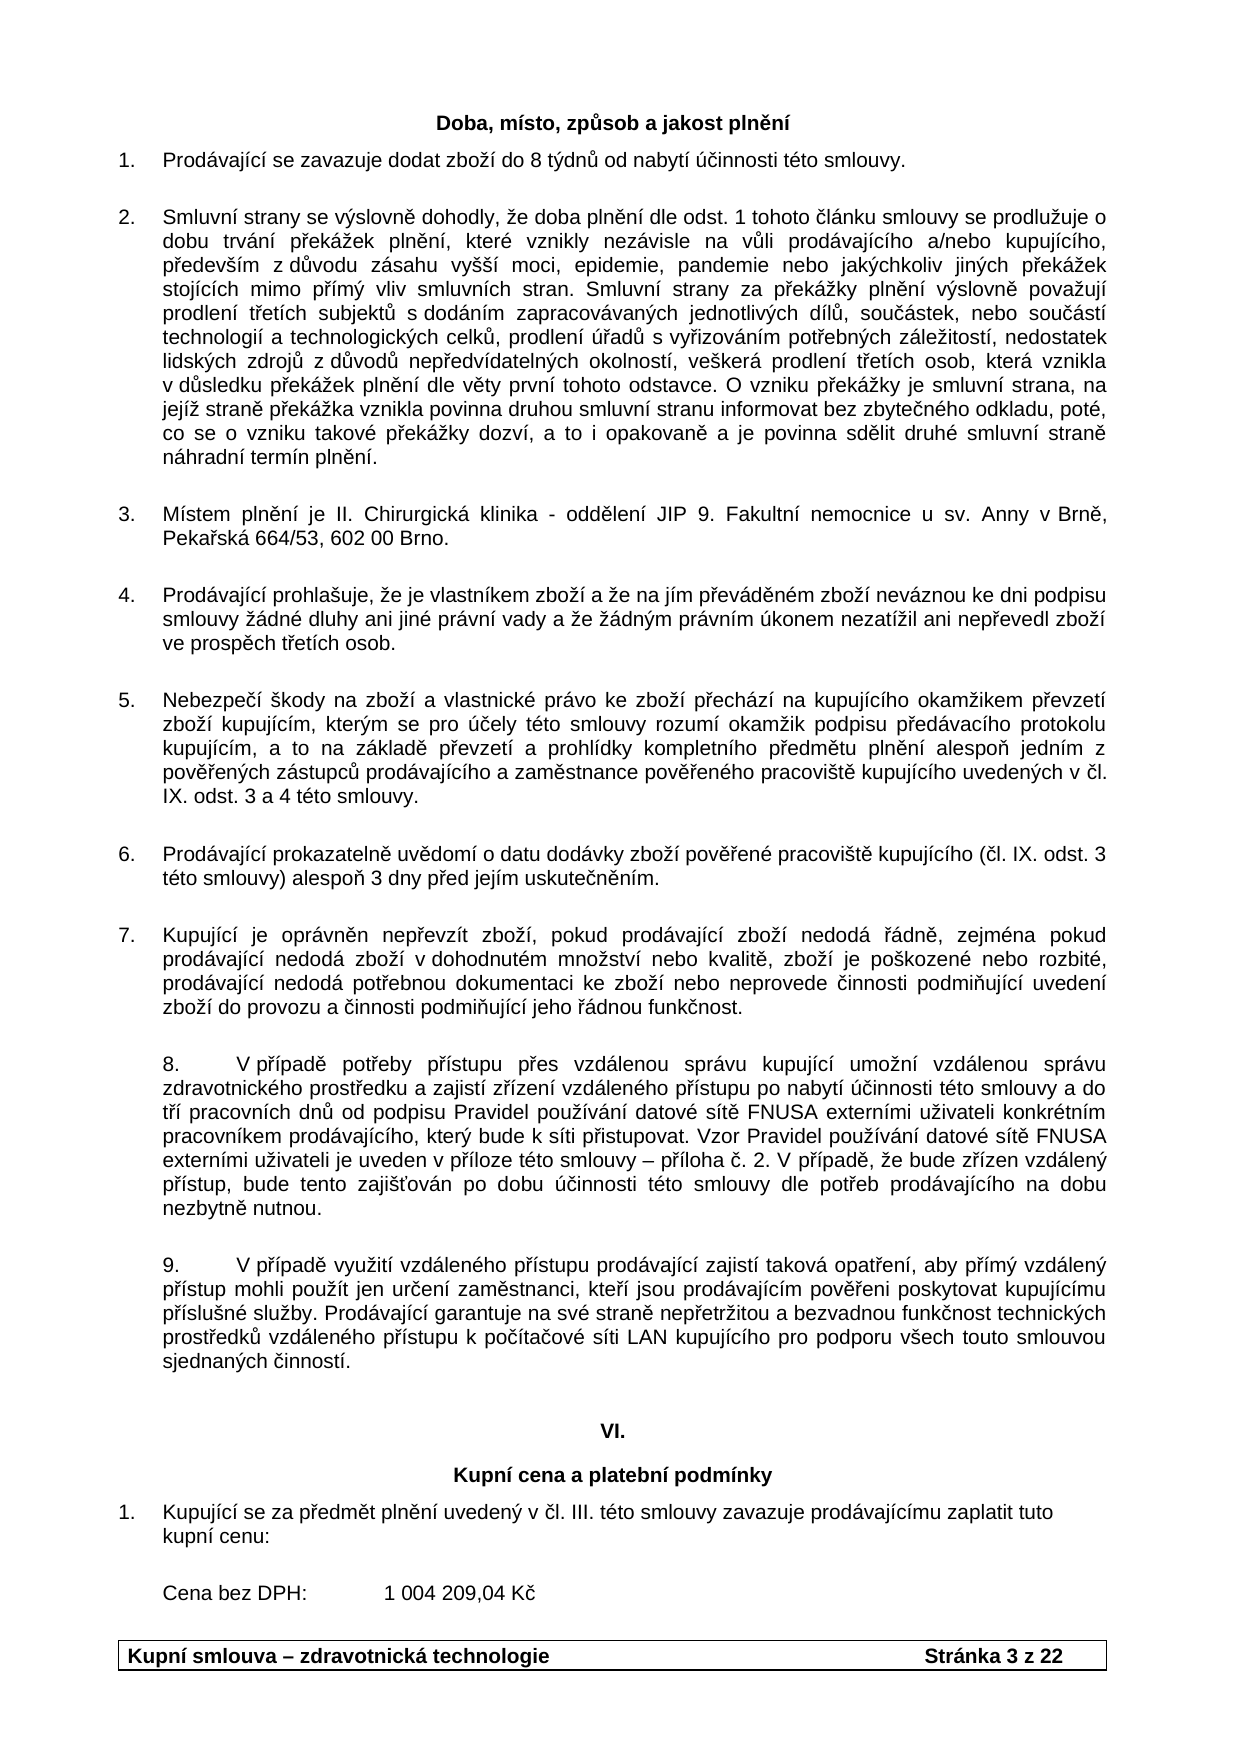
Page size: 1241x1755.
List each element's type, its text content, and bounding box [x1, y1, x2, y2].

list Místem plnění je II. Chirurgická klinika - oddělení JIP 9. Fakultní nemocnice u sv. Anny v Brně, Pekařská 664/53, 602 00 Brno. [118, 502, 1107, 550]
list Prodávající se zavazuje dodat zboží do 8 týdnů od nabytí účinnosti této smlouvy. [118, 148, 1107, 172]
list V případě využití vzdáleného přístupu prodávající zajistí taková opatření, aby přímý vzdálený přístup mohli použít jen určení zaměstnanci, kteří jsou prodávajícím pověřeni poskytovat kupujícímu příslušné služby. Prodávající garantuje na své straně nepřetržitou a bezvadnou funkčnost technických prostředků vzdáleného přístupu k počítačové síti LAN kupujícího pro podporu všech touto smlouvou sjednaných činností. [162, 1253, 1107, 1373]
subtitle Kupní cena a platební podmínky [118, 1463, 1107, 1487]
list Smluvní strany se výslovně dohodly, že doba plnění dle odst. 1 tohoto článku smlouvy se prodlužuje o dobu trvání překážek plnění, které vznikly nezávisle na vůli prodávajícího a/nebo kupujícího, především z důvodu zásahu vyšší moci, epidemie, pandemie nebo jakýchkoliv jiných překážek stojících mimo přímý vliv smluvních stran. Smluvní strany za překážky plnění výslovně považují prodlení třetích subjektů s dodáním zapracovávaných jednotlivých dílů, součástek, nebo součástí technologií a technologických celků, prodlení úřadů s vyřizováním potřebných záležitostí, nedostatek lidských zdrojů z důvodů nepředvídatelných okolností, veškerá prodlení třetích osob, která vznikla v důsledku překážek plnění dle věty první tohoto odstavce. O vzniku překážky je smluvní strana, na jejíž straně překážka vznikla povinna druhou smluvní stranu informovat bez zbytečného odkladu, poté, co se o vzniku takové překážky dozví, a to i opakovaně a je povinna sdělit druhé smluvní straně náhradní termín plnění. [118, 205, 1107, 468]
list V případě potřeby přístupu přes vzdálenou správu kupující umožní vzdálenou správu zdravotnického prostředku a zajistí zřízení vzdáleného přístupu po nabytí účinnosti této smlouvy a do tří pracovních dnů od podpisu Pravidel používání datové sítě FNUSA externími uživateli konkrétním pracovníkem prodávajícího, který bude k síti přistupovat. Vzor Pravidel používání datové sítě FNUSA externími uživateli je uveden v příloze této smlouvy – příloha č. 2. V případě, že bude zřízen vzdálený přístup, bude tento zajišťován po dobu účinnosti této smlouvy dle potřeb prodávajícího na dobu nezbytně nutnou. [162, 1052, 1107, 1219]
subtitle Doba, místo, způsob a jakost plnění [118, 111, 1107, 135]
list Kupující se za předmět plnění uvedený v čl. III. této smlouvy zavazuje prodávajícímu zaplatit tuto kupní cenu: [118, 1500, 1107, 1548]
list Nebezpečí škody na zboží a vlastnické právo ke zboží přechází na kupujícího okamžikem převzetí zboží kupujícím, kterým se pro účely této smlouvy rozumí okamžik podpisu předávacího protokolu kupujícím, a to na základě převzetí a prohlídky kompletního předmětu plnění alespoň jedním z pověřených zástupců prodávajícího a zaměstnance pověřeného pracoviště kupujícího uvedených v čl. IX. odst. 3 a 4 této smlouvy. [118, 688, 1107, 808]
list Prodávající prohlašuje, že je vlastníkem zboží a že na jím převáděném zboží neváznou ke dni podpisu smlouvy žádné dluhy ani jiné právní vady a že žádným právním úkonem nezatížil ani nepřevedl zboží ve prospěch třetích osob. [118, 583, 1107, 655]
text VI. [118, 1418, 1107, 1442]
list Prodávající prokazatelně uvědomí o datu dodávky zboží pověřené pracoviště kupujícího (čl. IX. odst. 3 této smlouvy) alespoň 3 dny před jejím uskutečněním. [118, 841, 1107, 889]
text Cena bez DPH: 1 004 209,04 Kč [162, 1581, 1107, 1605]
list Kupující je oprávněn nepřevzít zboží, pokud prodávající zboží nedodá řádně, zejména pokud prodávající nedodá zboží v dohodnutém množství nebo kvalitě, zboží je poškozené nebo rozbité, prodávající nedodá potřebnou dokumentaci ke zboží nebo neprovede činnosti podmiňující uvedení zboží do provozu a činnosti podmiňující jeho řádnou funkčnost. [118, 923, 1107, 1018]
